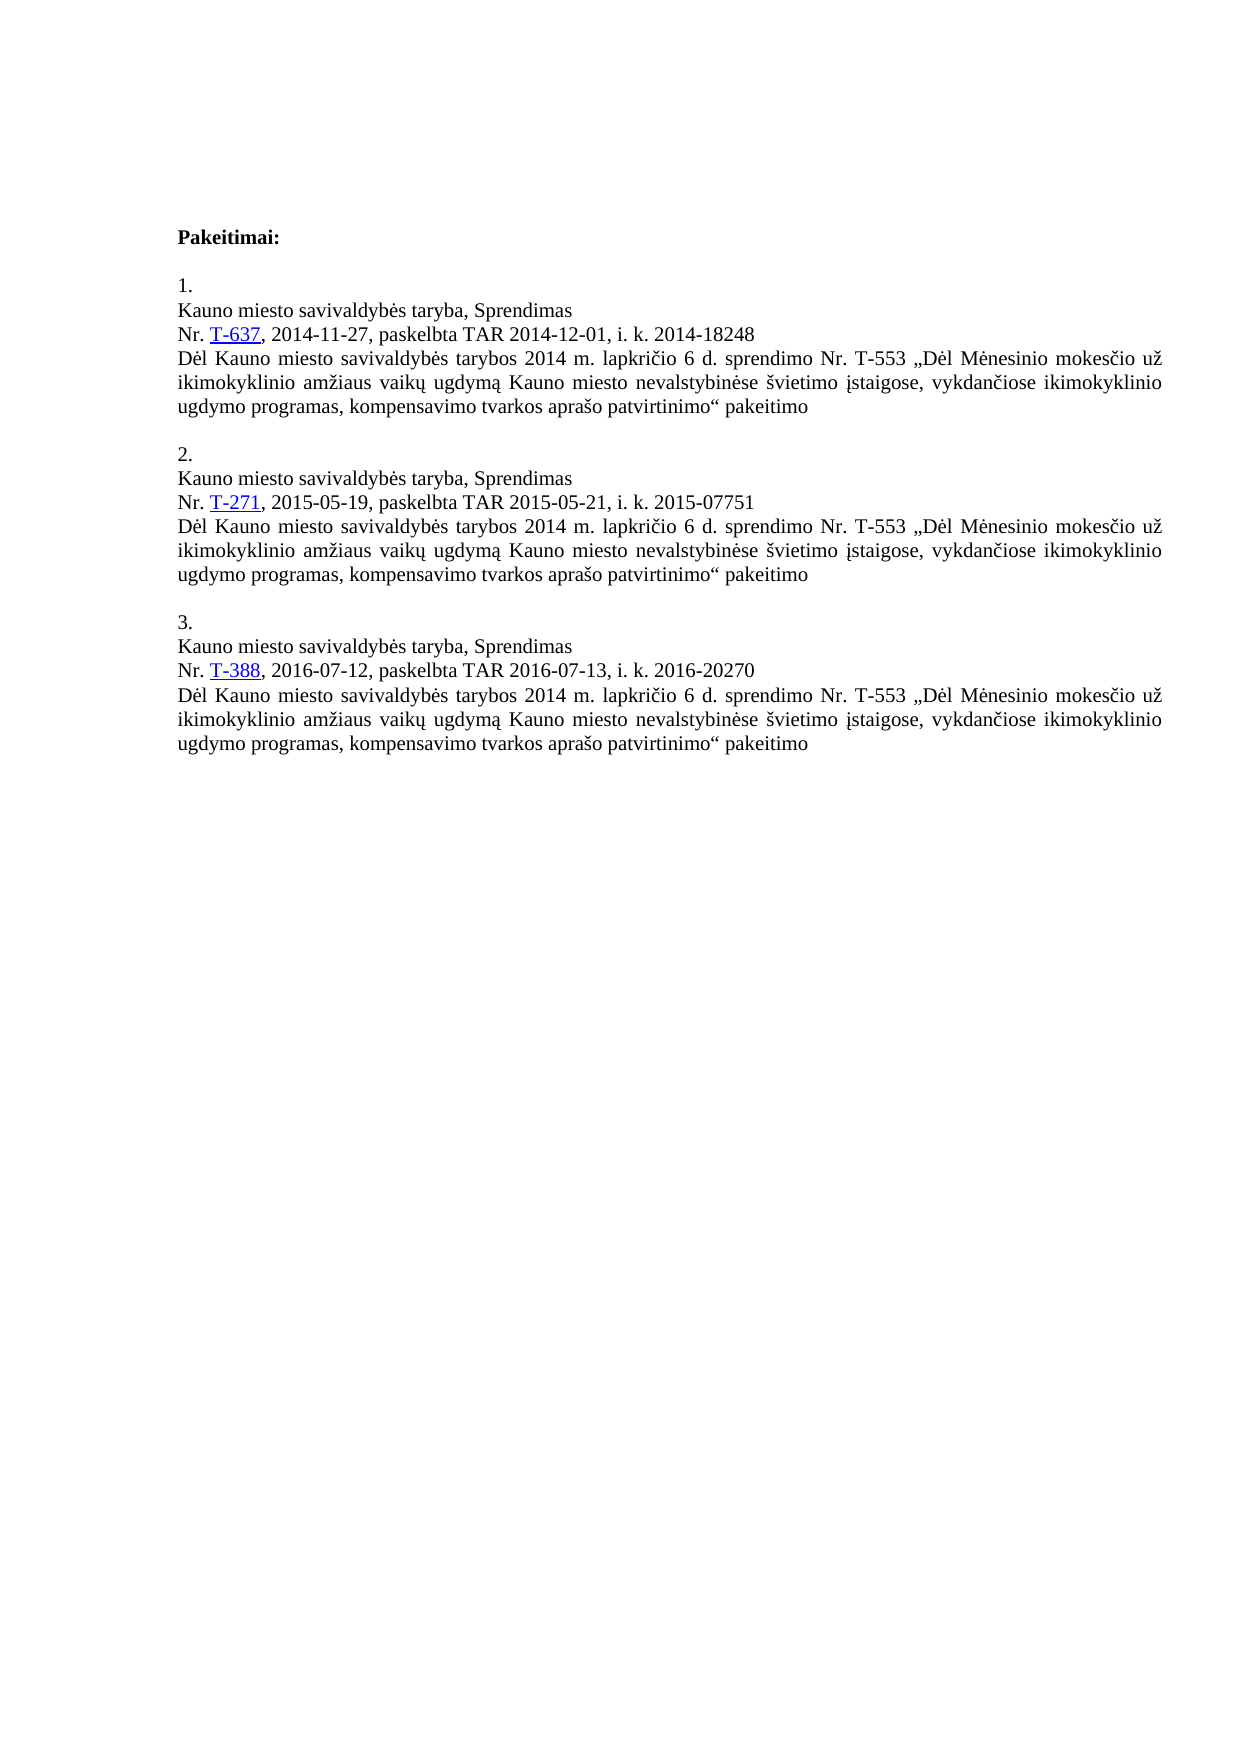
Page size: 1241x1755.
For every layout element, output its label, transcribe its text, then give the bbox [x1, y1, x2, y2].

text Dėl Kauno miesto savivaldybės tarybos 2014 m. lapkričio 6 d. sprendimo Nr. T-553 „Dėl Mėnesinio mokesčio už ikimokyklinio amžiaus vaikų ugdymą Kauno miesto nevalstybinėse švietimo įstaigose, vykdančiose ikimokyklinio ugdymo programas, kompensavimo tvarkos aprašo patvirtinimo“ pakeitimo [177, 682, 1163, 755]
text Kauno miesto savivaldybės taryba, Sprendimas [177, 466, 1163, 490]
text Nr. T-637, 2014-11-27, paskelbta TAR 2014-12-01, i. k. 2014-18248 [177, 322, 1163, 346]
text Nr. T-271, 2015-05-19, paskelbta TAR 2015-05-21, i. k. 2015-07751 [177, 490, 1163, 514]
text 3. [177, 610, 1163, 634]
text 2. [177, 442, 1163, 466]
text 1. [177, 273, 1163, 297]
text Nr. T-388, 2016-07-12, paskelbta TAR 2016-07-13, i. k. 2016-20270 [177, 658, 1163, 682]
text Pakeitimai: [177, 225, 1163, 249]
text Dėl Kauno miesto savivaldybės tarybos 2014 m. lapkričio 6 d. sprendimo Nr. T-553 „Dėl Mėnesinio mokesčio už ikimokyklinio amžiaus vaikų ugdymą Kauno miesto nevalstybinėse švietimo įstaigose, vykdančiose ikimokyklinio ugdymo programas, kompensavimo tvarkos aprašo patvirtinimo“ pakeitimo [177, 514, 1163, 586]
text Dėl Kauno miesto savivaldybės tarybos 2014 m. lapkričio 6 d. sprendimo Nr. T-553 „Dėl Mėnesinio mokesčio už ikimokyklinio amžiaus vaikų ugdymą Kauno miesto nevalstybinėse švietimo įstaigose, vykdančiose ikimokyklinio ugdymo programas, kompensavimo tvarkos aprašo patvirtinimo“ pakeitimo [177, 346, 1163, 418]
text Kauno miesto savivaldybės taryba, Sprendimas [177, 297, 1163, 322]
text Kauno miesto savivaldybės taryba, Sprendimas [177, 634, 1163, 658]
